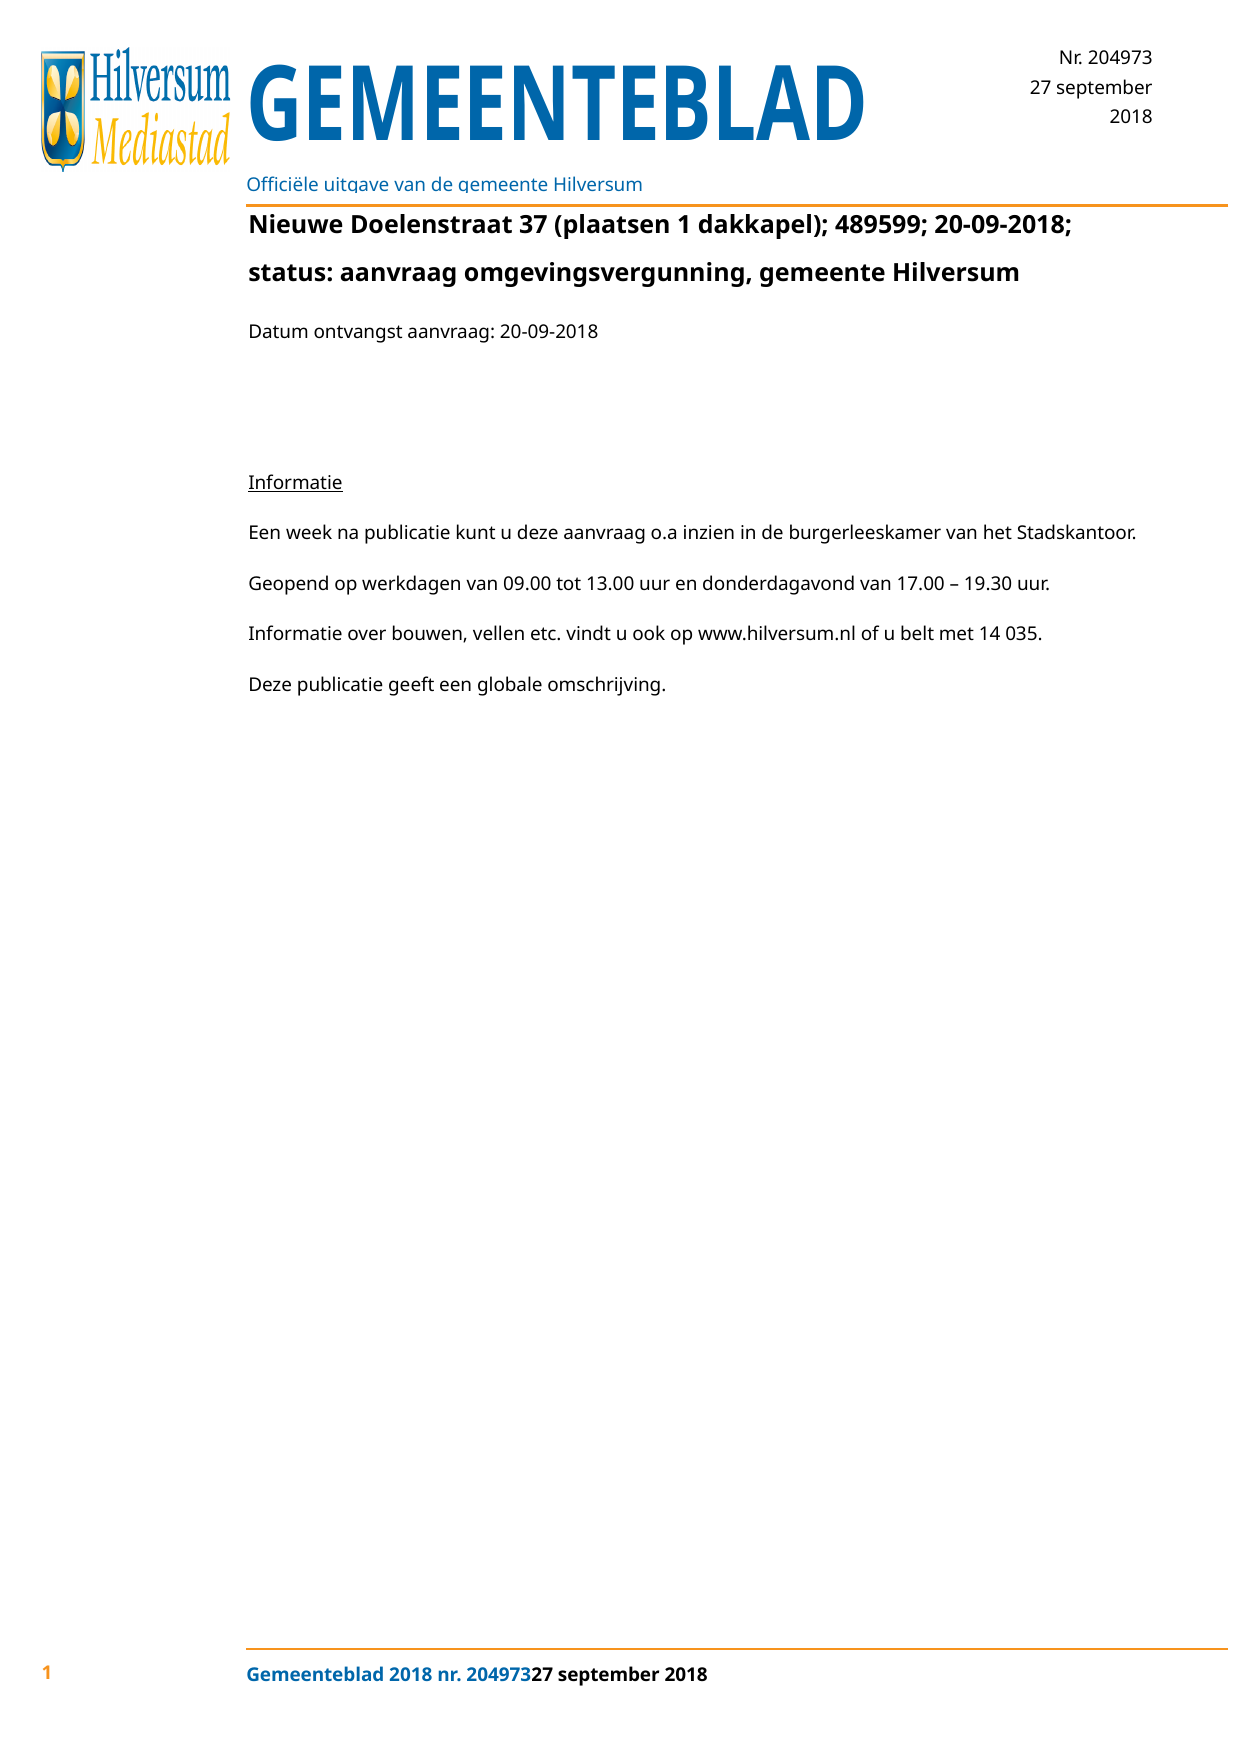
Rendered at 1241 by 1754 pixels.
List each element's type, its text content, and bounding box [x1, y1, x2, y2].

text Geopend op werkdagen van 09.00 tot 13.00 uur en donderdagavond van 17.00 – 19.30 uur. [248, 570, 1152, 596]
picture [41, 47, 231, 172]
text Deze publicatie geeft een globale omschrijving. [248, 671, 1152, 697]
text Informatie over bouwen, vellen etc. vindt u ook op www.hilversum.nl of u belt met 14 035. [248, 620, 1152, 646]
text Informatie [248, 469, 1152, 495]
text Nieuwe Doelenstraat 37 (plaatsen 1 dakkapel); 489599; 20-09-2018; status: aanvraag omgevingsvergunning, gemeente Hilversum [248, 207, 1152, 288]
text Datum ontvangst aanvraag: 20-09-2018 [248, 318, 1152, 344]
text Een week na publicatie kunt u deze aanvraag o.a inzien in de burgerleeskamer van het Stadskantoor. [248, 519, 1152, 545]
